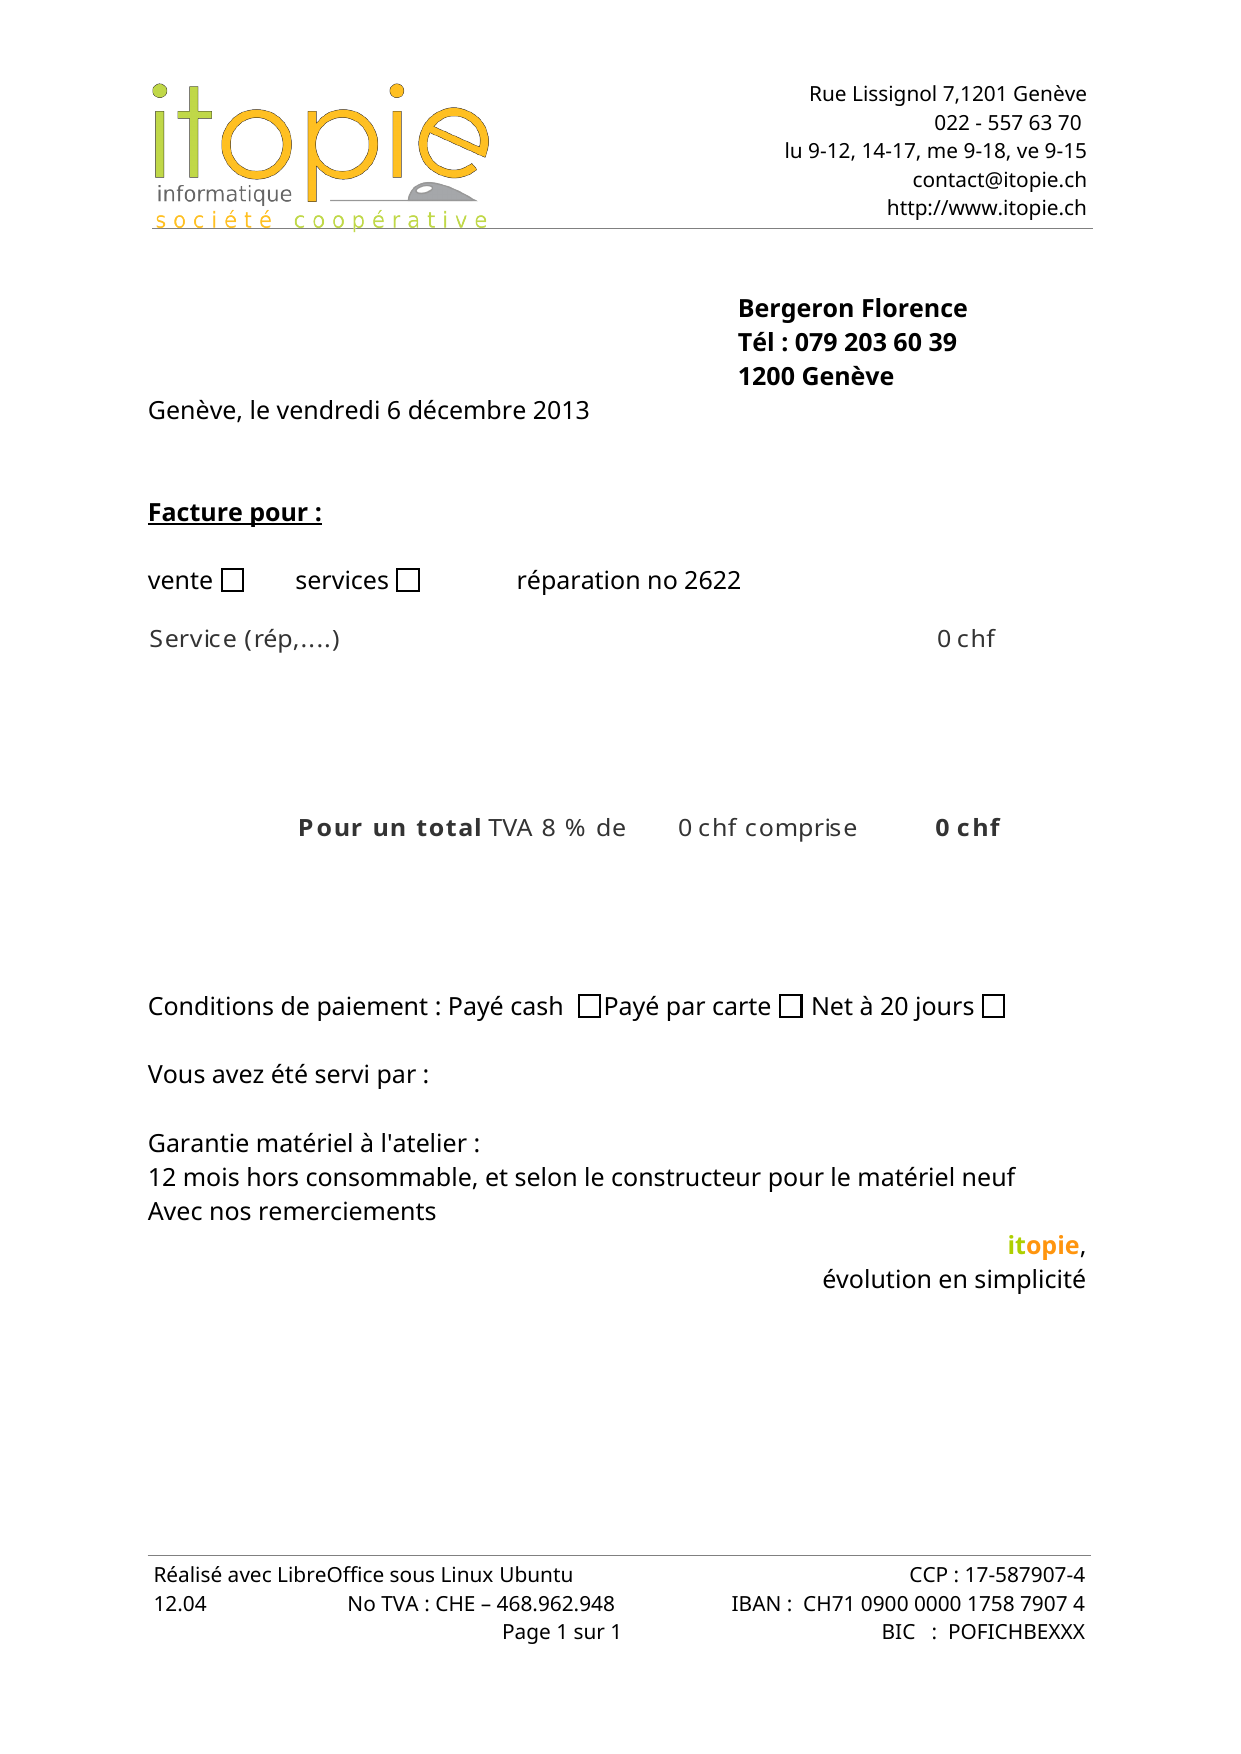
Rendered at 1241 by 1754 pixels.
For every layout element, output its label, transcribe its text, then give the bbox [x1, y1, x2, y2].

text Avec nos remerciements [148, 1193, 1093, 1227]
text Conditions de paiement : Payé cash Payé par carte Net à 20 jours [148, 989, 1093, 1023]
text itopie, [148, 1227, 1093, 1262]
text Genève, le vendredi 6 décembre 2013 [148, 392, 1093, 427]
picture [138, 72, 500, 244]
text 12 mois hors consommable, et selon le constructeur pour le matériel neuf [148, 1159, 1093, 1193]
text Vous avez été servi par : [148, 1057, 1093, 1091]
text vente services réparation no 2622 [148, 563, 1093, 597]
text Tél : 079 203 60 39 [148, 324, 1093, 358]
text Garantie matériel à l'atelier : [148, 1125, 1093, 1159]
text 1200 Genève [148, 358, 1093, 392]
text évolution en simplicité [148, 1262, 1093, 1296]
text Bergeron Florence [148, 290, 1093, 324]
text Facture pour : [148, 495, 1093, 529]
